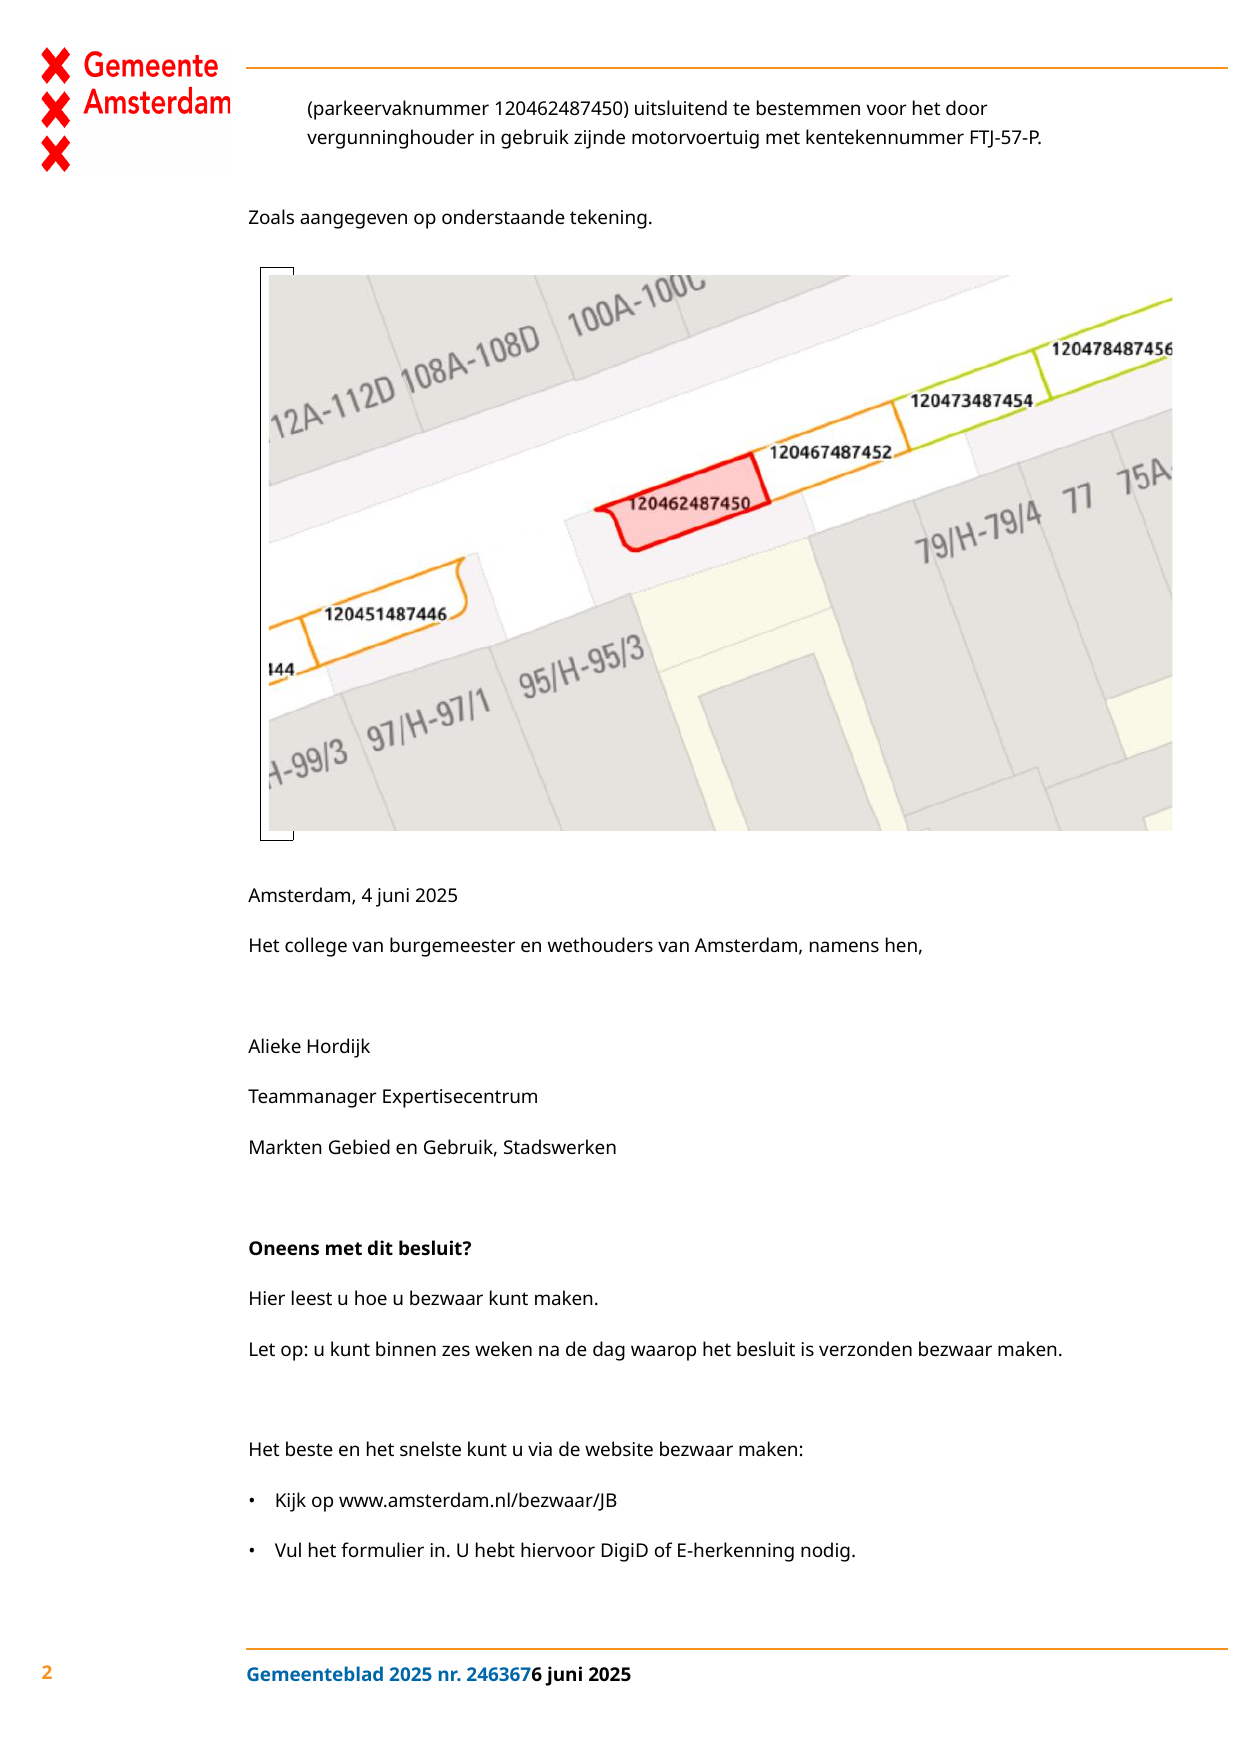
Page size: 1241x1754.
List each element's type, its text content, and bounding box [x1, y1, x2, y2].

text • Kijk op www.amsterdam.nl/bezwaar/JB [248, 1487, 1152, 1513]
text Let op: u kunt binnen zes weken na de dag waarop het besluit is verzonden bezwaar maken. [248, 1336, 1152, 1361]
list (parkeervaknummer 120462487450) uitsluitend te bestemmen voor het door vergunninghouder in gebruik zijnde motorvoertuig met kentekennummer FTJ-57-P. [248, 95, 1152, 150]
text Teammanager Expertisecentrum [248, 1084, 1152, 1109]
text • Vul het formulier in. U hebt hiervoor DigiD of E-herkenning nodig. [248, 1537, 1152, 1563]
text Amsterdam, 4 juni 2025 [248, 882, 1152, 908]
text Hier leest u hoe u bezwaar kunt maken. [248, 1285, 1152, 1311]
picture [268, 275, 1173, 831]
text Alieke Hordijk [248, 1033, 1152, 1059]
text Het college van burgemeester en wethouders van Amsterdam, namens hen, [248, 932, 1152, 958]
picture [41, 47, 231, 172]
text Markten Gebied en Gebruik, Stadswerken [248, 1134, 1152, 1160]
text Het beste en het snelste kunt u via de website bezwaar maken: [248, 1437, 1152, 1462]
text Zoals aangegeven op onderstaande tekening. [248, 204, 1152, 230]
text Oneens met dit besluit? [248, 1235, 1152, 1261]
